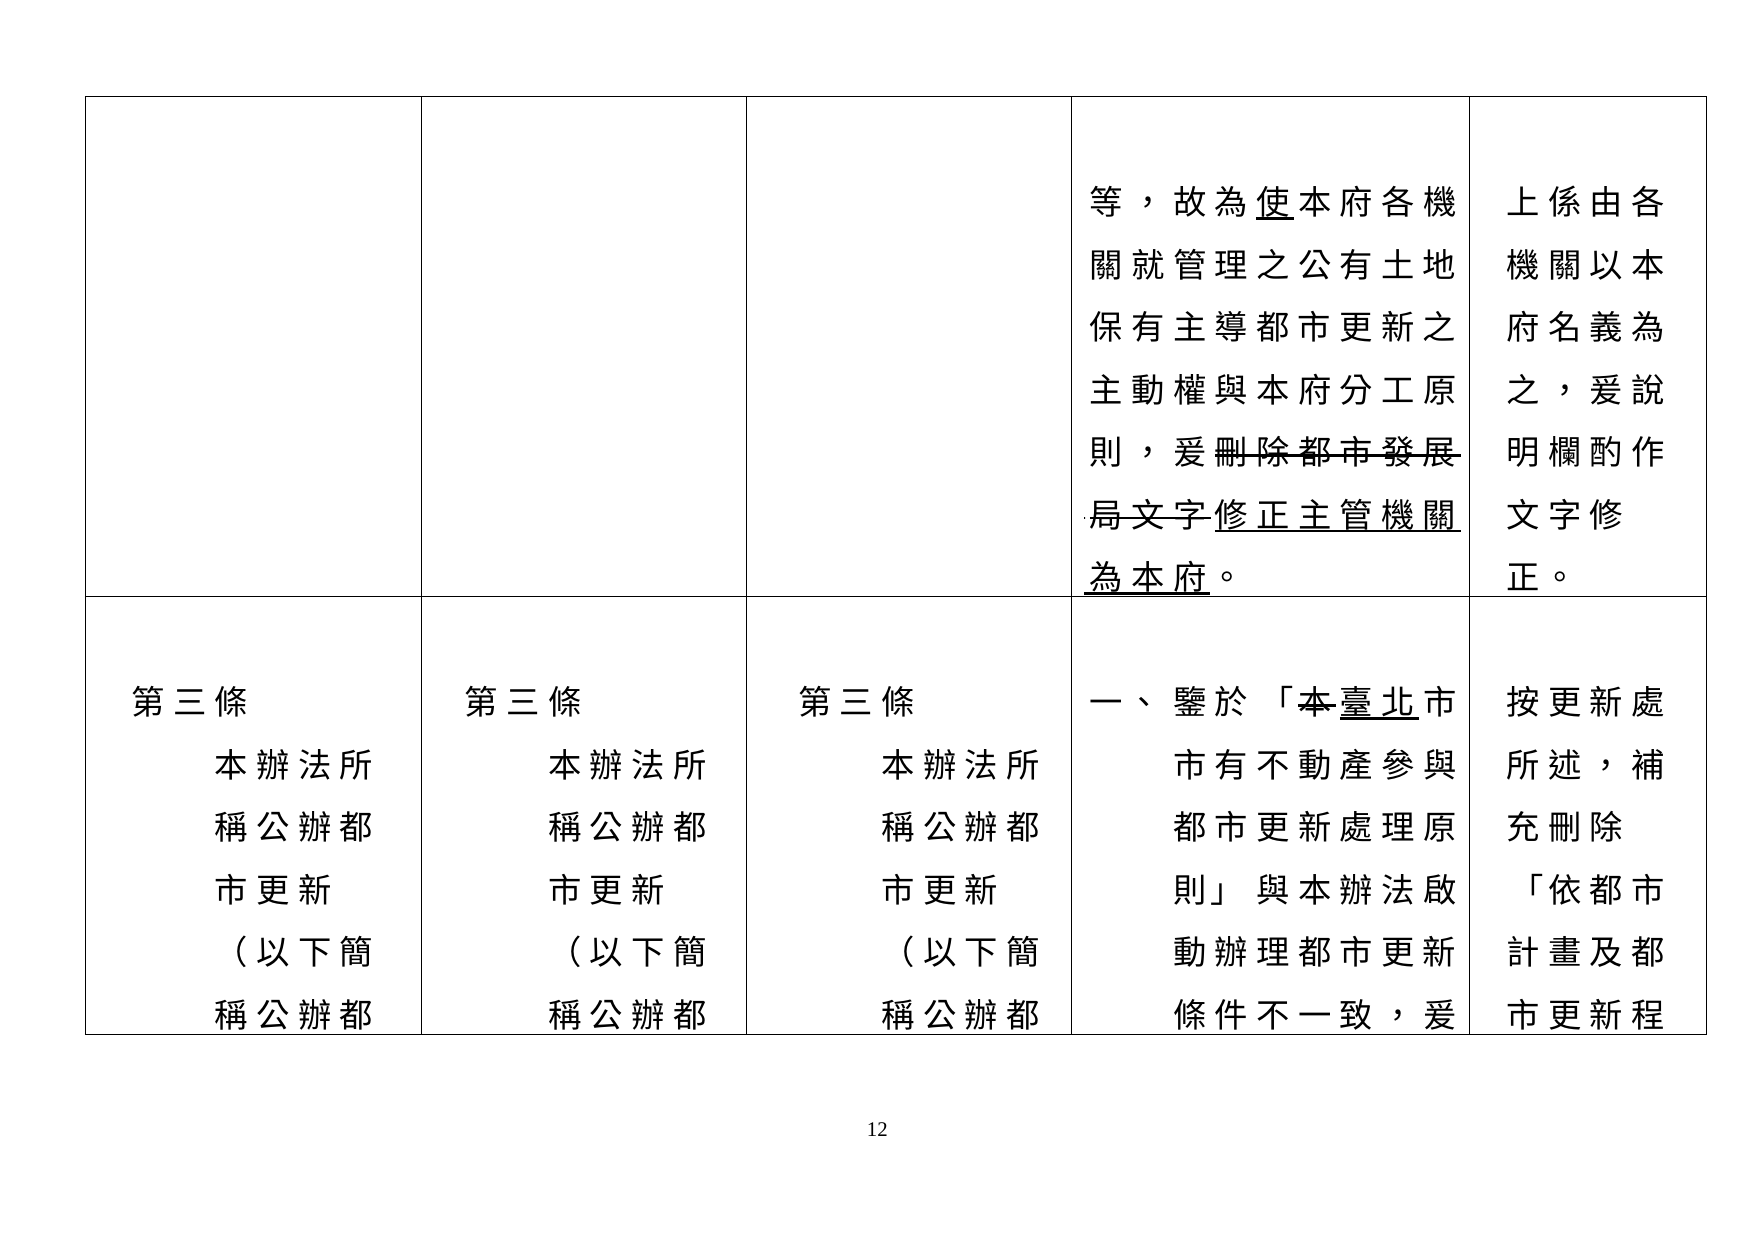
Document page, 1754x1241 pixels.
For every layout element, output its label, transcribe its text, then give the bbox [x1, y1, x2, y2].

table_cell 上係由各機關以本府名義為之，爰說明欄酌作文字修正。 [1470, 97, 1706, 596]
table_cell 第三條 本辦法所稱公辦都市更新（以下簡稱公辦都 [747, 597, 1071, 1033]
table_cell 按更新處所述，補充刪除「依都市計畫及都市更新程 [1470, 597, 1706, 1033]
table_cell 一、鑒於「本臺北市市有不動產參與都市更新處理原則」與本辦法啟動辦理都市更新條件不一致，爰 [1072, 597, 1469, 1033]
table_cell 等，故為使本府各機關就管理之公有土地保有主導都市更新之主動權與本府分工原則，爰刪除都市發展局文字修正主管機關為本府。 [1072, 97, 1469, 596]
table_cell 第三條 本辦法所稱公辦都市更新（以下簡稱公辦都 [86, 597, 421, 1033]
table_cell [86, 97, 421, 596]
table_cell 第三條 本辦法所稱公辦都市更新（以下簡稱公辦都 [422, 597, 746, 1033]
table_cell [747, 97, 1071, 596]
table_cell [422, 97, 746, 596]
